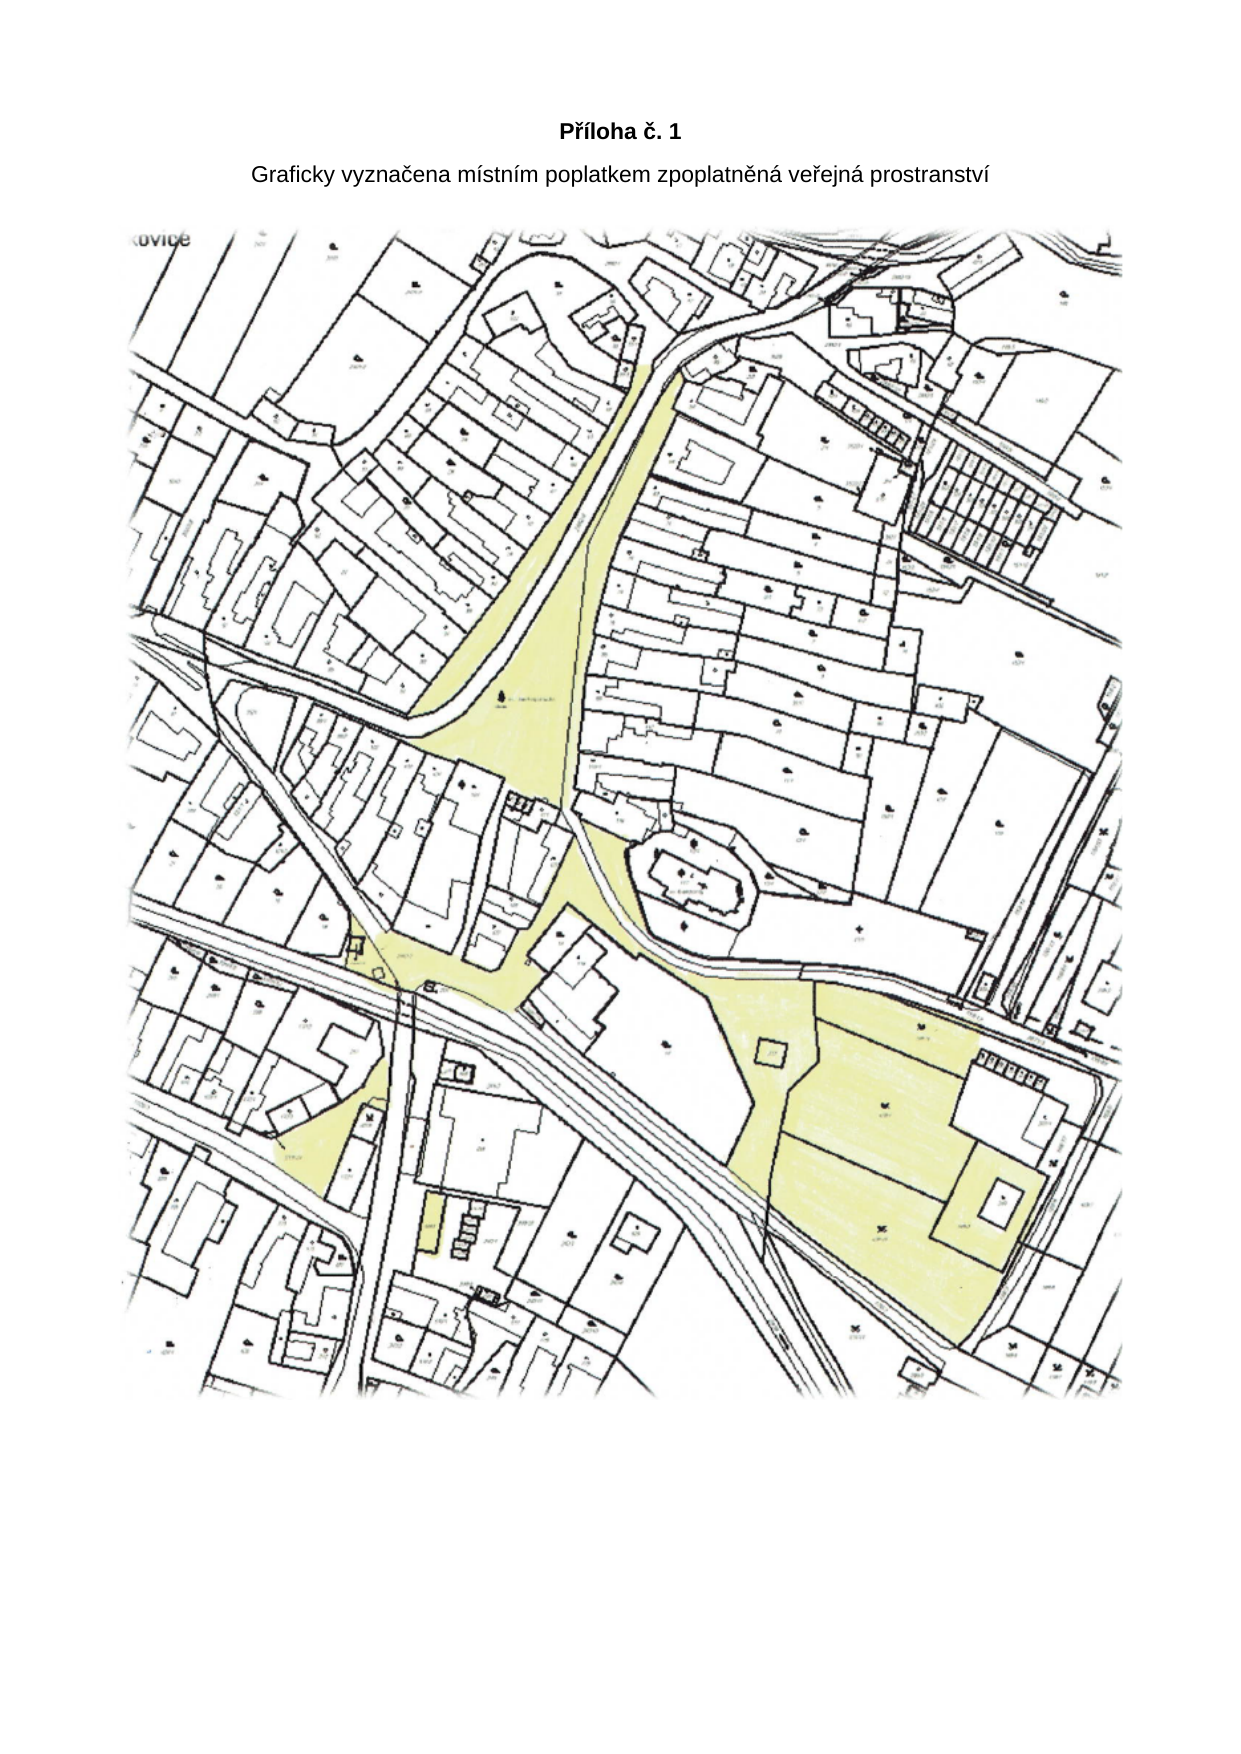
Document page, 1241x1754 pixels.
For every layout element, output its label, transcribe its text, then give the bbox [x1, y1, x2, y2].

text Příloha č. 1 [118, 118, 1122, 144]
picture [118, 225, 1123, 1400]
text Graficky vyznačena místním poplatkem zpoplatněná veřejná prostranství [118, 161, 1122, 187]
